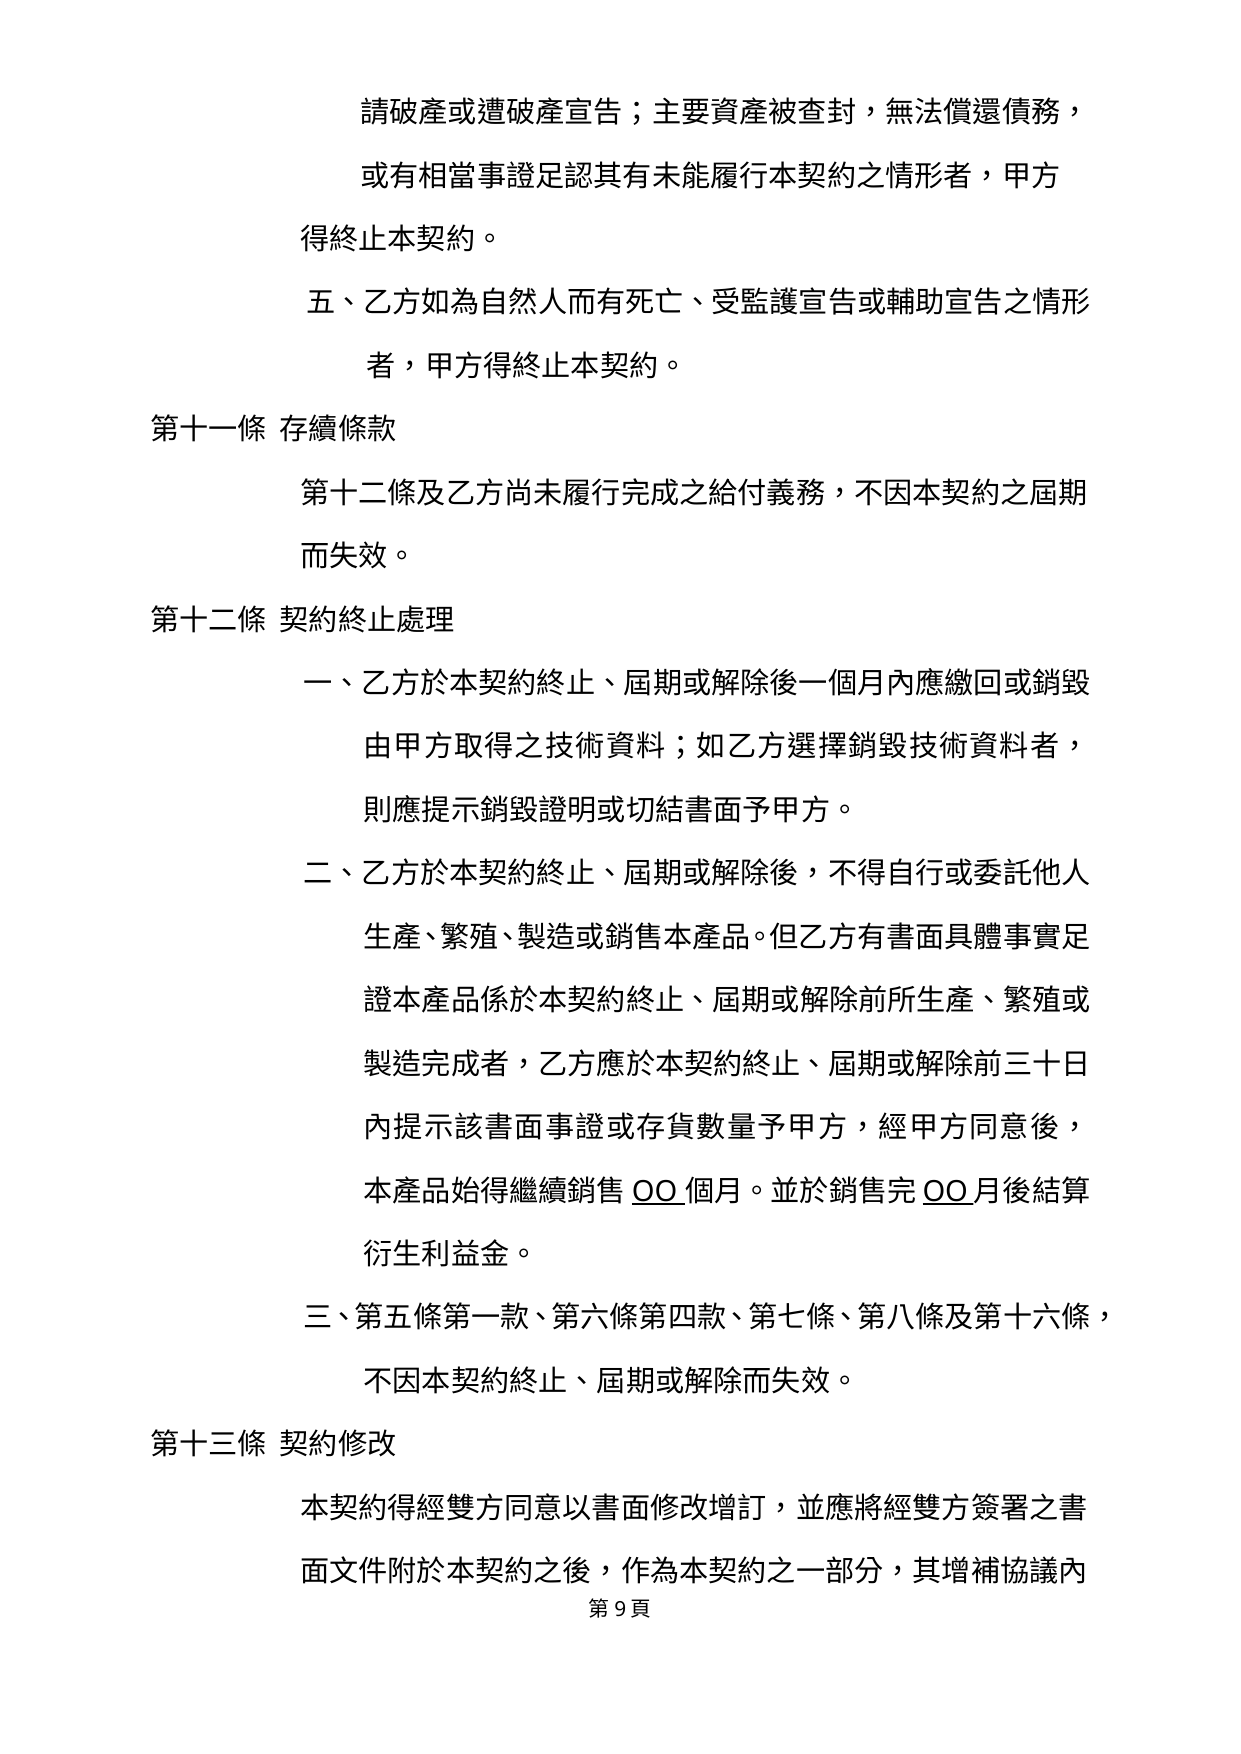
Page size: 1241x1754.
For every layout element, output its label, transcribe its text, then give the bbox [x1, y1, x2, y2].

subtitle 第十二條 契約終止處理 [150, 596, 1090, 638]
text 五、乙方如為自然人而有死亡、受監護宣告或輔助宣告之情形者，甲方得終止本契約。 [306, 279, 1090, 385]
text 三、第五條第一款、第六條第四款、第七條、第八條及第十六條，不因本契約終止、屆期或解除而失效。 [304, 1294, 1090, 1400]
text 二、乙方於本契約終止、屆期或解除後，不得自行或委託他人生產、繁殖、製造或銷售本產品。但乙方有書面具體事實足證本產品係於本契約終止、屆期或解除前所生產、繁殖或製造完成者，乙方應於本契約終止、屆期或解除前三十日內提示該書面事證或存貨數量予甲方，經甲方同意後，本產品始得繼續銷售OO 個月。並於銷售完OO月後結算衍生利益金。 [304, 850, 1090, 1273]
text 第十二條及乙方尚未履行完成之給付義務，不因本契約之屆期而失效。 [300, 469, 1090, 575]
text 得終止本契約。 [300, 216, 1090, 258]
text 一、乙方於本契約終止、屆期或解除後一個月內應繳回或銷毀由甲方取得之技術資料；如乙方選擇銷毀技術資料者，則應提示銷毀證明或切結書面予甲方。 [304, 659, 1090, 829]
subtitle 第十一條 存續條款 [150, 406, 1090, 448]
text 請破產或遭破產宣告；主要資產被查封，無法償還債務，或有相當事證足認其有未能履行本契約之情形者，甲方 [300, 89, 1090, 194]
text 本契約得經雙方同意以書面修改增訂，並應將經雙方簽署之書面文件附於本契約之後，作為本契約之一部分，其增補協議內 [300, 1484, 1090, 1590]
subtitle 第十三條 契約修改 [150, 1421, 1090, 1463]
